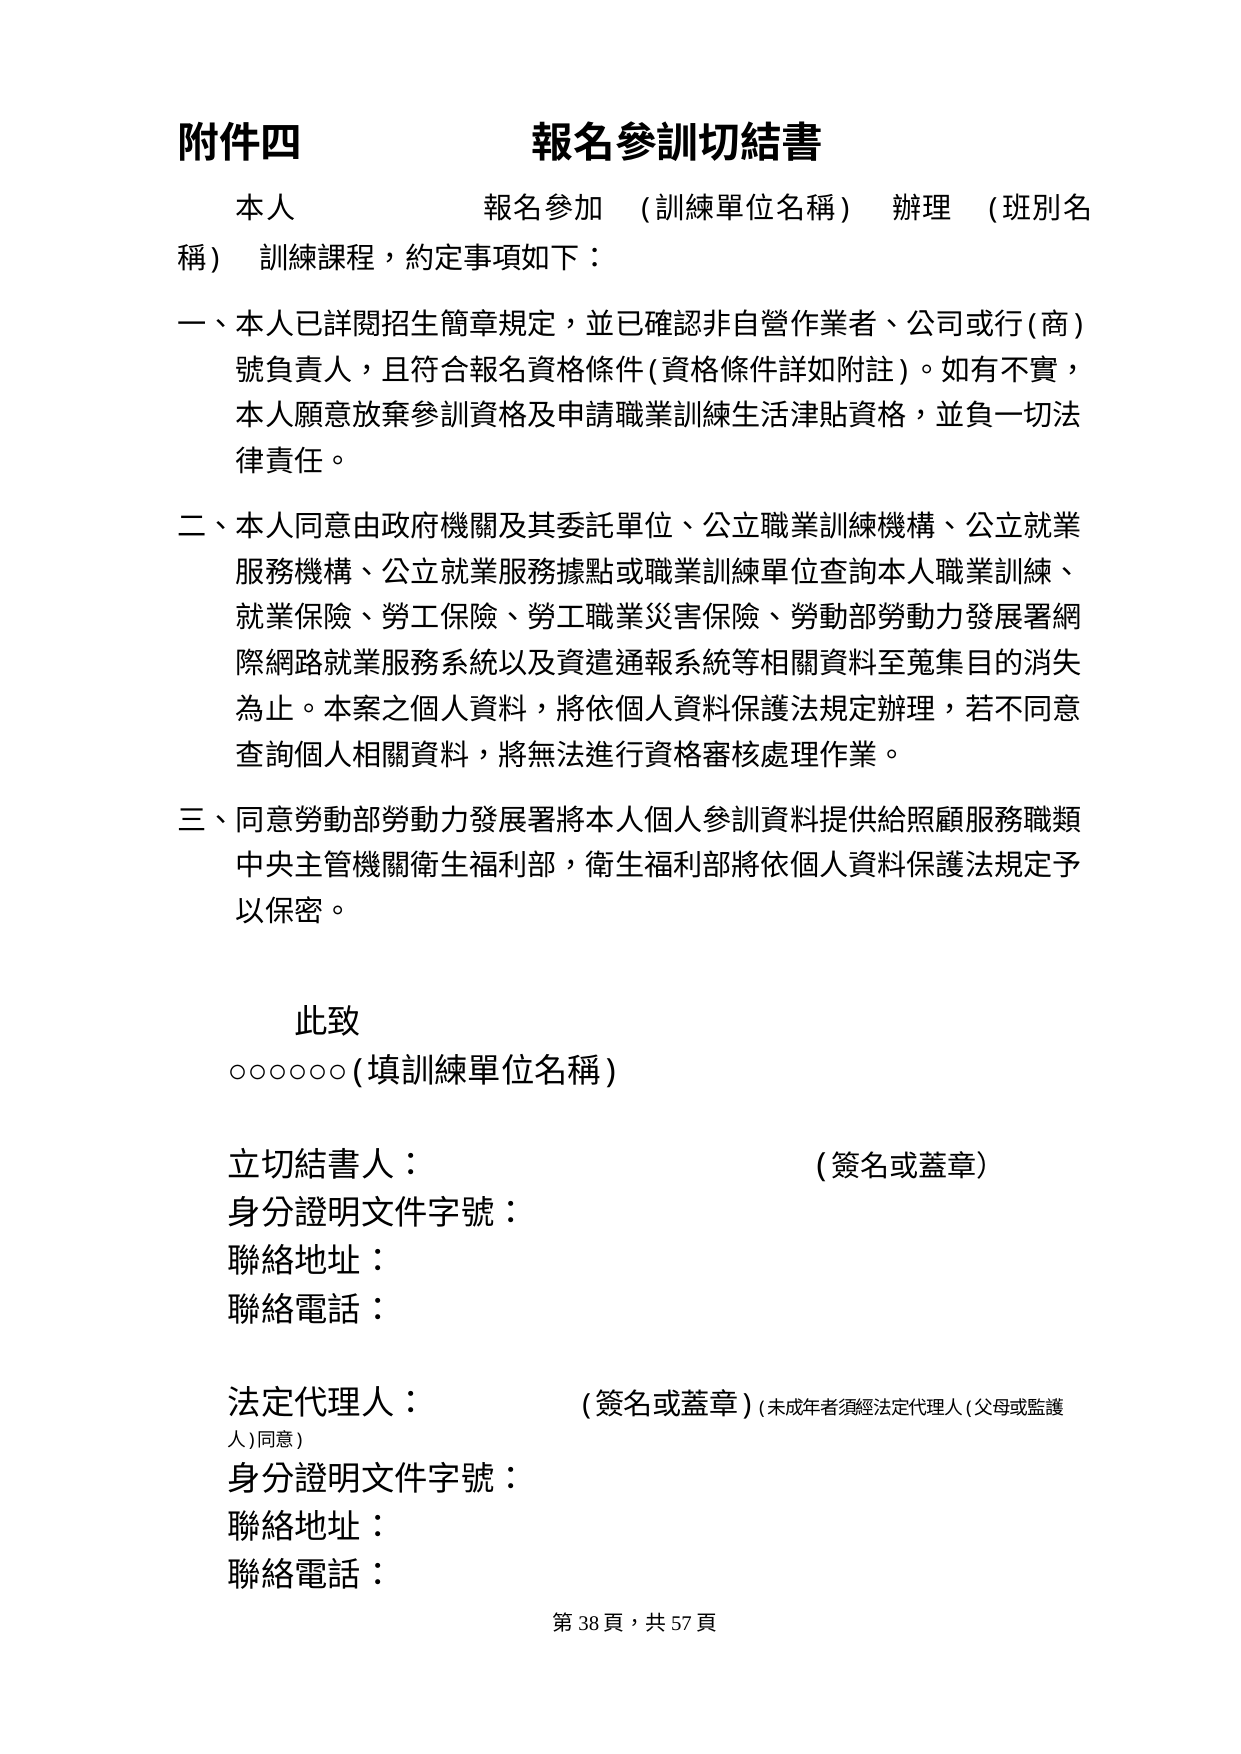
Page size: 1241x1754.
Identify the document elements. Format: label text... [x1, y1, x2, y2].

text 聯絡地址： [227, 1499, 1092, 1548]
text 一、本人已詳閱招生簡章規定，並已確認非自營作業者、公司或行(商)號負責人，且符合報名資格條件(資格條件詳如附註)。如有不實，本人願意放棄參訓資格及申請職業訓練生活津貼資格，並負一切法律責任。 [177, 297, 1092, 481]
text 三、同意勞動部勞動力發展署將本人個人參訓資料提供給照顧服務職類中央主管機關衛生福利部，衛生福利部將依個人資料保護法規定予以保密。 [177, 793, 1092, 931]
text 立切結書人： (簽名或蓋章） [227, 1137, 1092, 1186]
text ○○○○○○(填訓練單位名稱) [227, 1043, 1092, 1092]
text 此致 [227, 995, 1092, 1043]
text 身分證明文件字號： [227, 1186, 1092, 1234]
text 法定代理人： (簽名或蓋章)(未成年者須經法定代理人(父母或監護人)同意) [227, 1376, 1092, 1451]
text 聯絡電話： [227, 1548, 1092, 1596]
text 附件四 報名參訓切結書 [177, 97, 1092, 160]
text 聯絡電話： [227, 1282, 1092, 1331]
text 聯絡地址： [227, 1234, 1092, 1282]
text 二、本人同意由政府機關及其委託單位、公立職業訓練機構、公立就業服務機構、公立就業服務據點或職業訓練單位查詢本人職業訓練、就業保險、勞工保險、勞工職業災害保險、勞動部勞動力發展署網際網路就業服務系統以及資遣通報系統等相關資料至蒐集目的消失為止。本案之個人資料，將依個人資料保護法規定辦理，若不同意查詢個人相關資料，將無法進行資格審核處理作業。 [177, 499, 1092, 774]
text 本人 報名參加 (訓練單位名稱) 辦理 (班別名稱) 訓練課程，約定事項如下： [177, 179, 1092, 279]
text 身分證明文件字號： [227, 1451, 1092, 1499]
